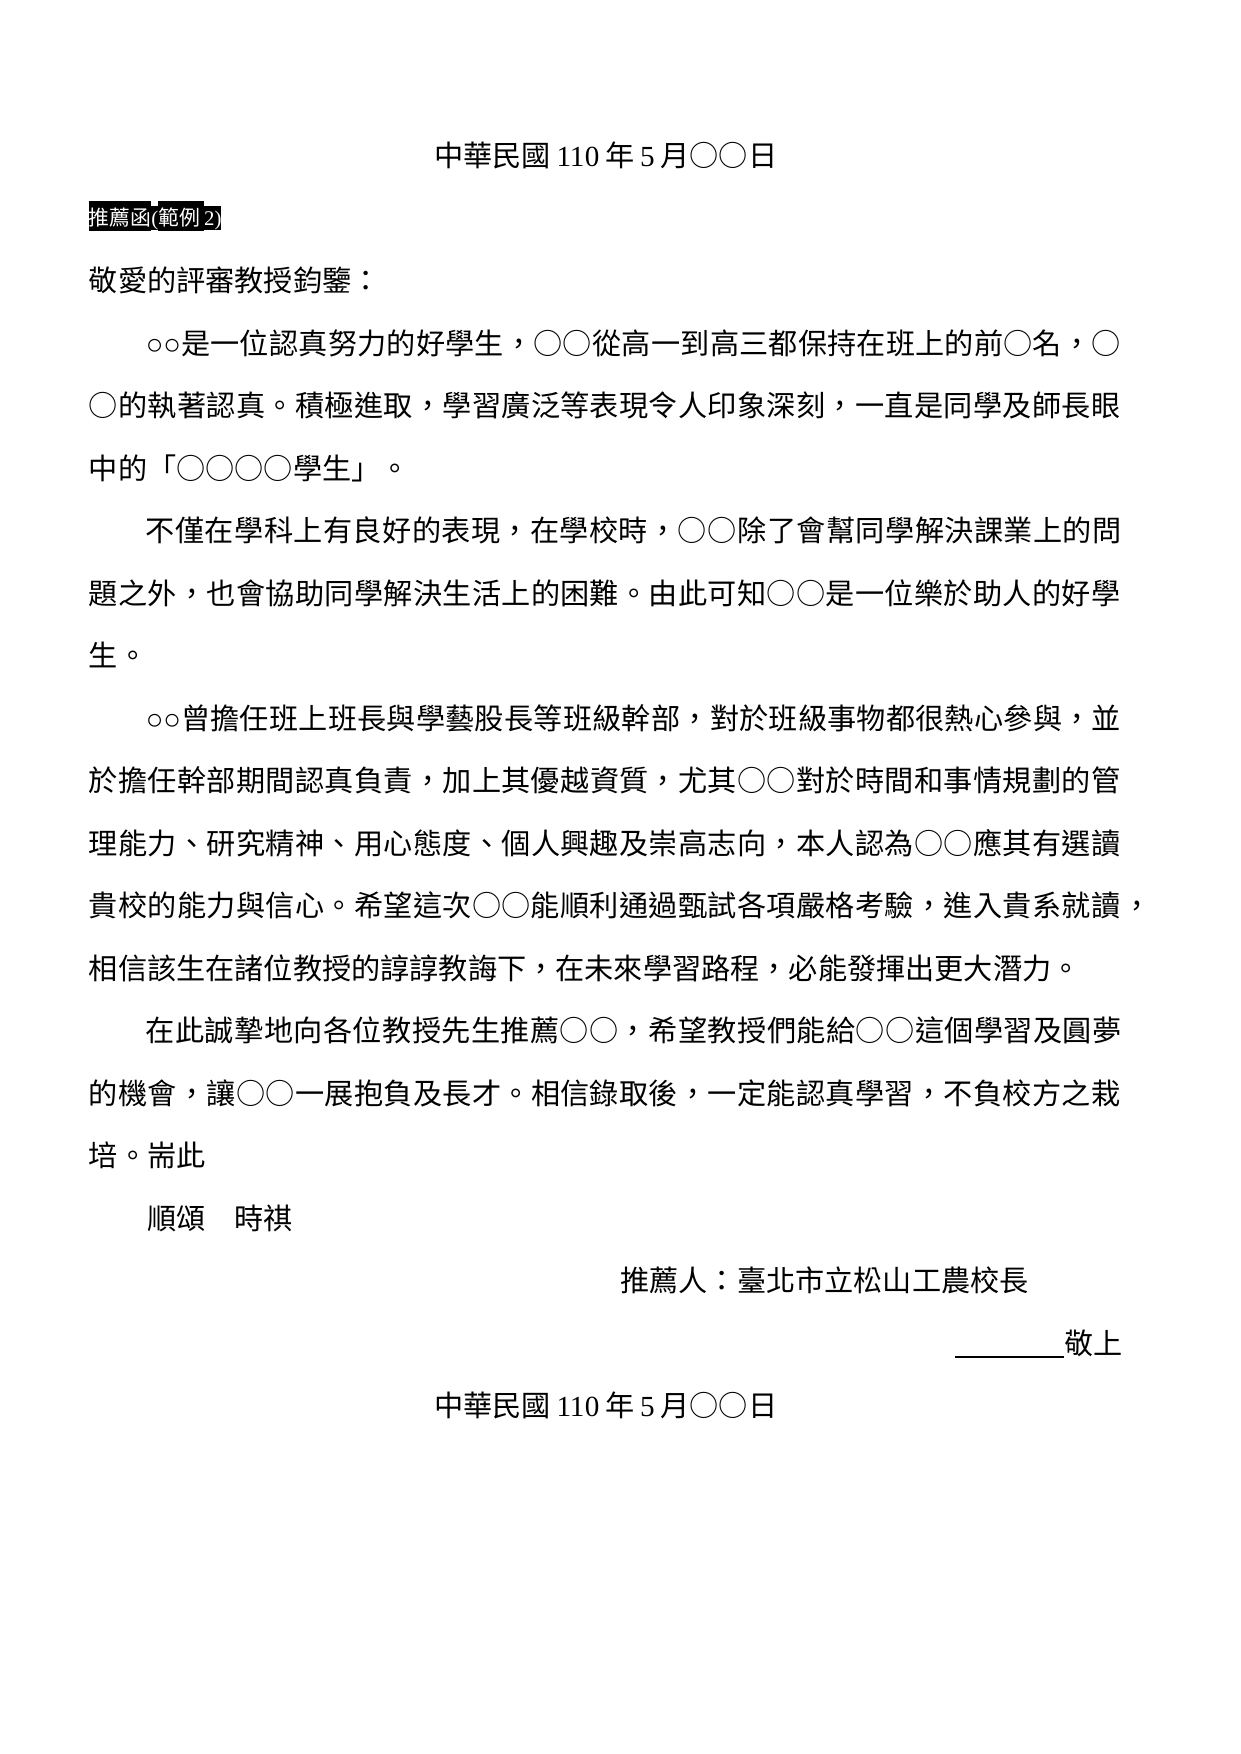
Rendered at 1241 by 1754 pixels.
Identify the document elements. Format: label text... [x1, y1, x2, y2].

text 中華民國110年5月○○日 [89, 1362, 1122, 1425]
text 敬上 [89, 1300, 1122, 1362]
text ○○曾擔任班上班長與學藝股長等班級幹部，對於班級事物都很熱心參與，並於擔任幹部期間認真負責，加上其優越資質，尤其○○對於時間和事情規劃的管理能力、研究精神、用心態度、個人興趣及崇高志向，本人認為○○應其有選讀貴校的能力與信心。希望這次○○能順利通過甄試各項嚴格考驗，進入貴系就讀，相信該生在諸位教授的諄諄教誨下，在未來學習路程，必能發揮出更大潛力。 [89, 675, 1122, 987]
text 敬愛的評審教授鈞鑒： [89, 237, 1122, 300]
text 順頌 時祺 [89, 1175, 1122, 1237]
text 在此誠摯地向各位教授先生推薦○○，希望教授們能給○○這個學習及圓夢的機會，讓○○一展抱負及長才。相信錄取後，一定能認真學習，不負校方之栽培。耑此 [89, 987, 1122, 1175]
text 不僅在學科上有良好的表現，在學校時，○○除了會幫同學解決課業上的問題之外，也會協助同學解決生活上的困難。由此可知○○是一位樂於助人的好學生。 [89, 487, 1122, 675]
text 中華民國110年5月○○日 [89, 112, 1122, 175]
text ○○是一位認真努力的好學生，○○從高一到高三都保持在班上的前○名，○○的執著認真。積極進取，學習廣泛等表現令人印象深刻，一直是同學及師長眼中的「○○○○學生」。 [89, 300, 1122, 487]
text 推薦函(範例2) [89, 175, 1122, 237]
text 推薦人：臺北市立松山工農校長 [89, 1237, 1122, 1300]
